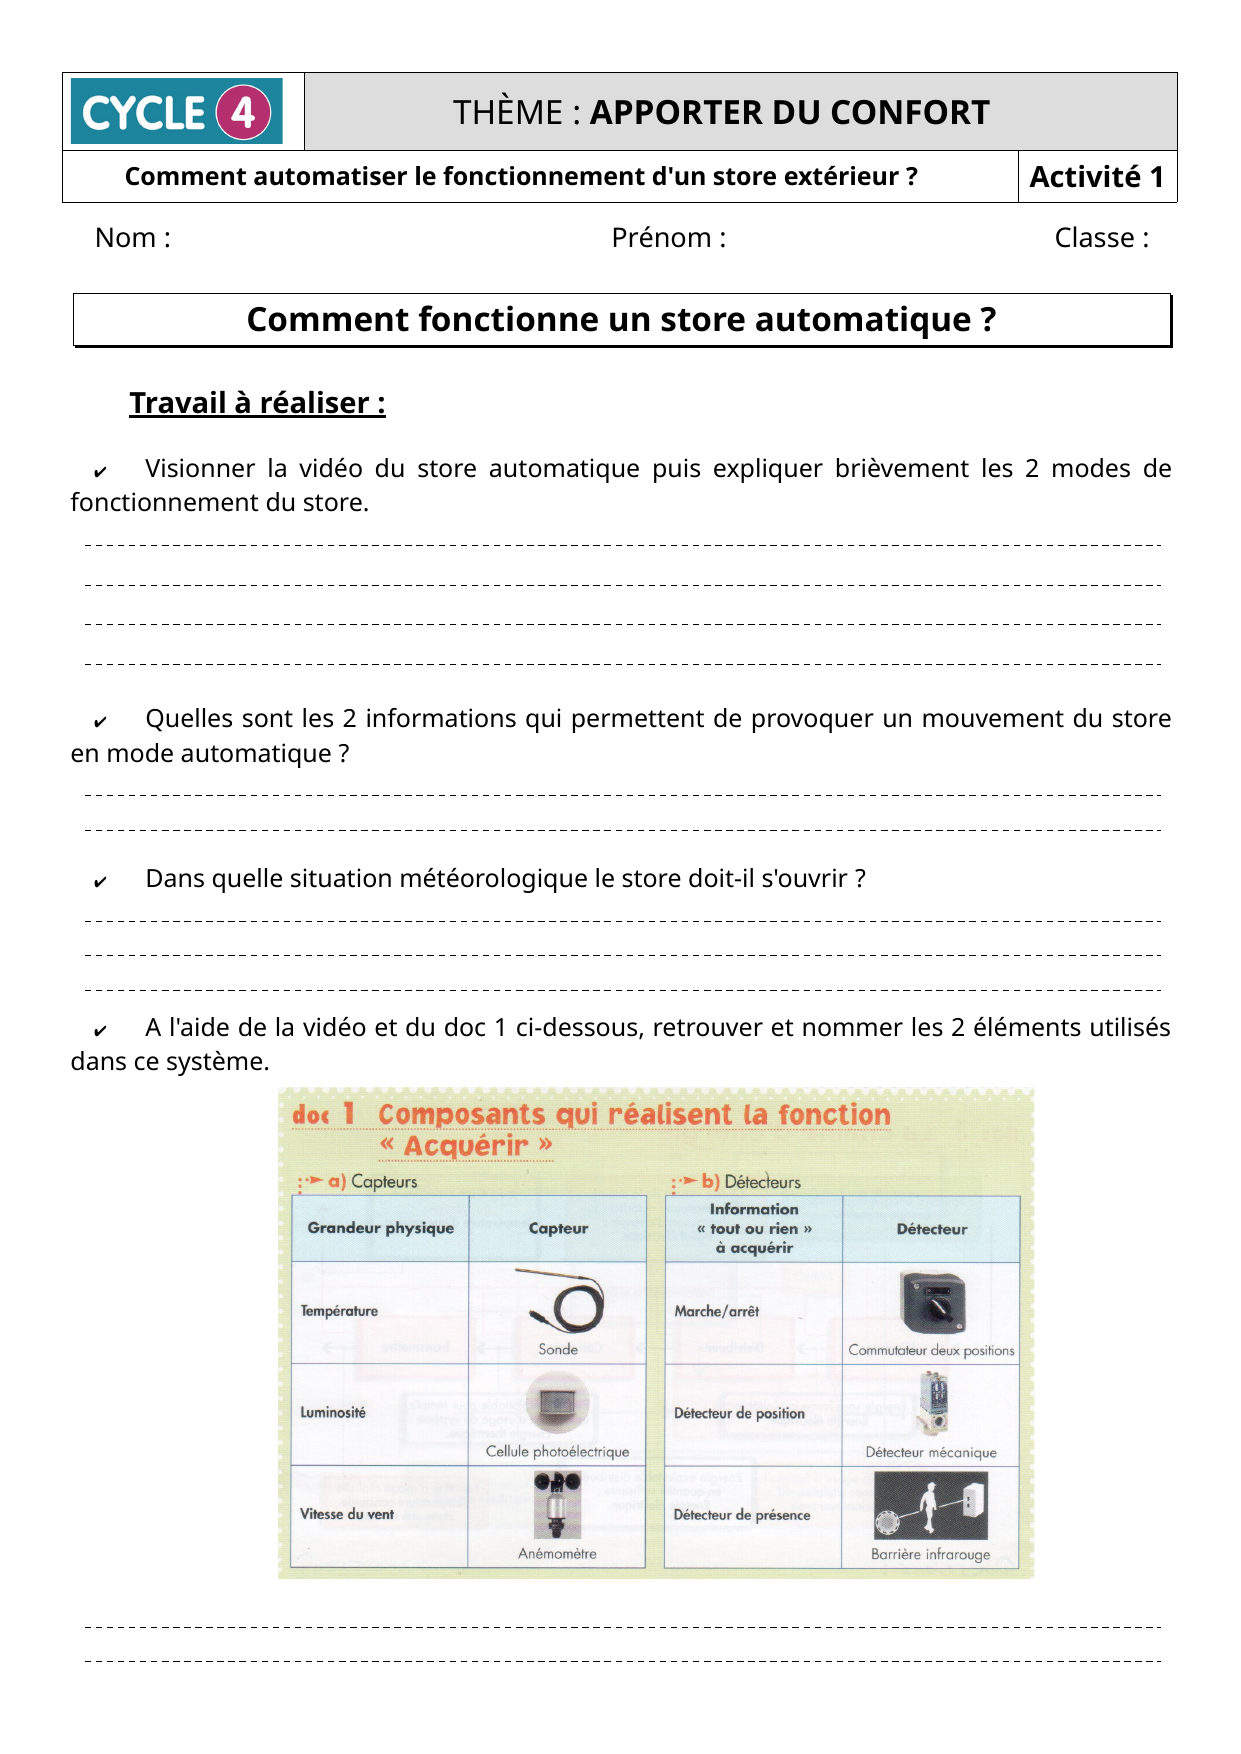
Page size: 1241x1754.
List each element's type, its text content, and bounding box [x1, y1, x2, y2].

table_cell Activité 1 [1019, 151, 1177, 202]
list Visionner la vidéo du store automatique puis expliquer brièvement les 2 modes de fonctionnement du store. [70, 451, 1173, 519]
table_cell Comment automatiser le fonctionnement d'un store extérieur ? [63, 151, 1018, 202]
picture [70, 78, 283, 144]
list A l'aide de la vidéo et du doc 1 ci-dessous, retrouver et nommer les 2 éléments utilisés dans ce système. [70, 1009, 1173, 1077]
table_header [63, 73, 304, 150]
text Nom : Prénom : Classe : [70, 219, 1173, 256]
text Travail à réaliser : [129, 382, 1173, 422]
text Comment fonctionne un store automatique ? [74, 294, 1170, 345]
list Quelles sont les 2 informations qui permettent de provoquer un mouvement du store en mode automatique ? [70, 701, 1173, 769]
table_header THÈME : APPORTER DU CONFORT [305, 73, 1177, 150]
list Dans quelle situation météorologique le store doit-il s'ouvrir ? [70, 861, 1173, 895]
picture [278, 1087, 1035, 1579]
